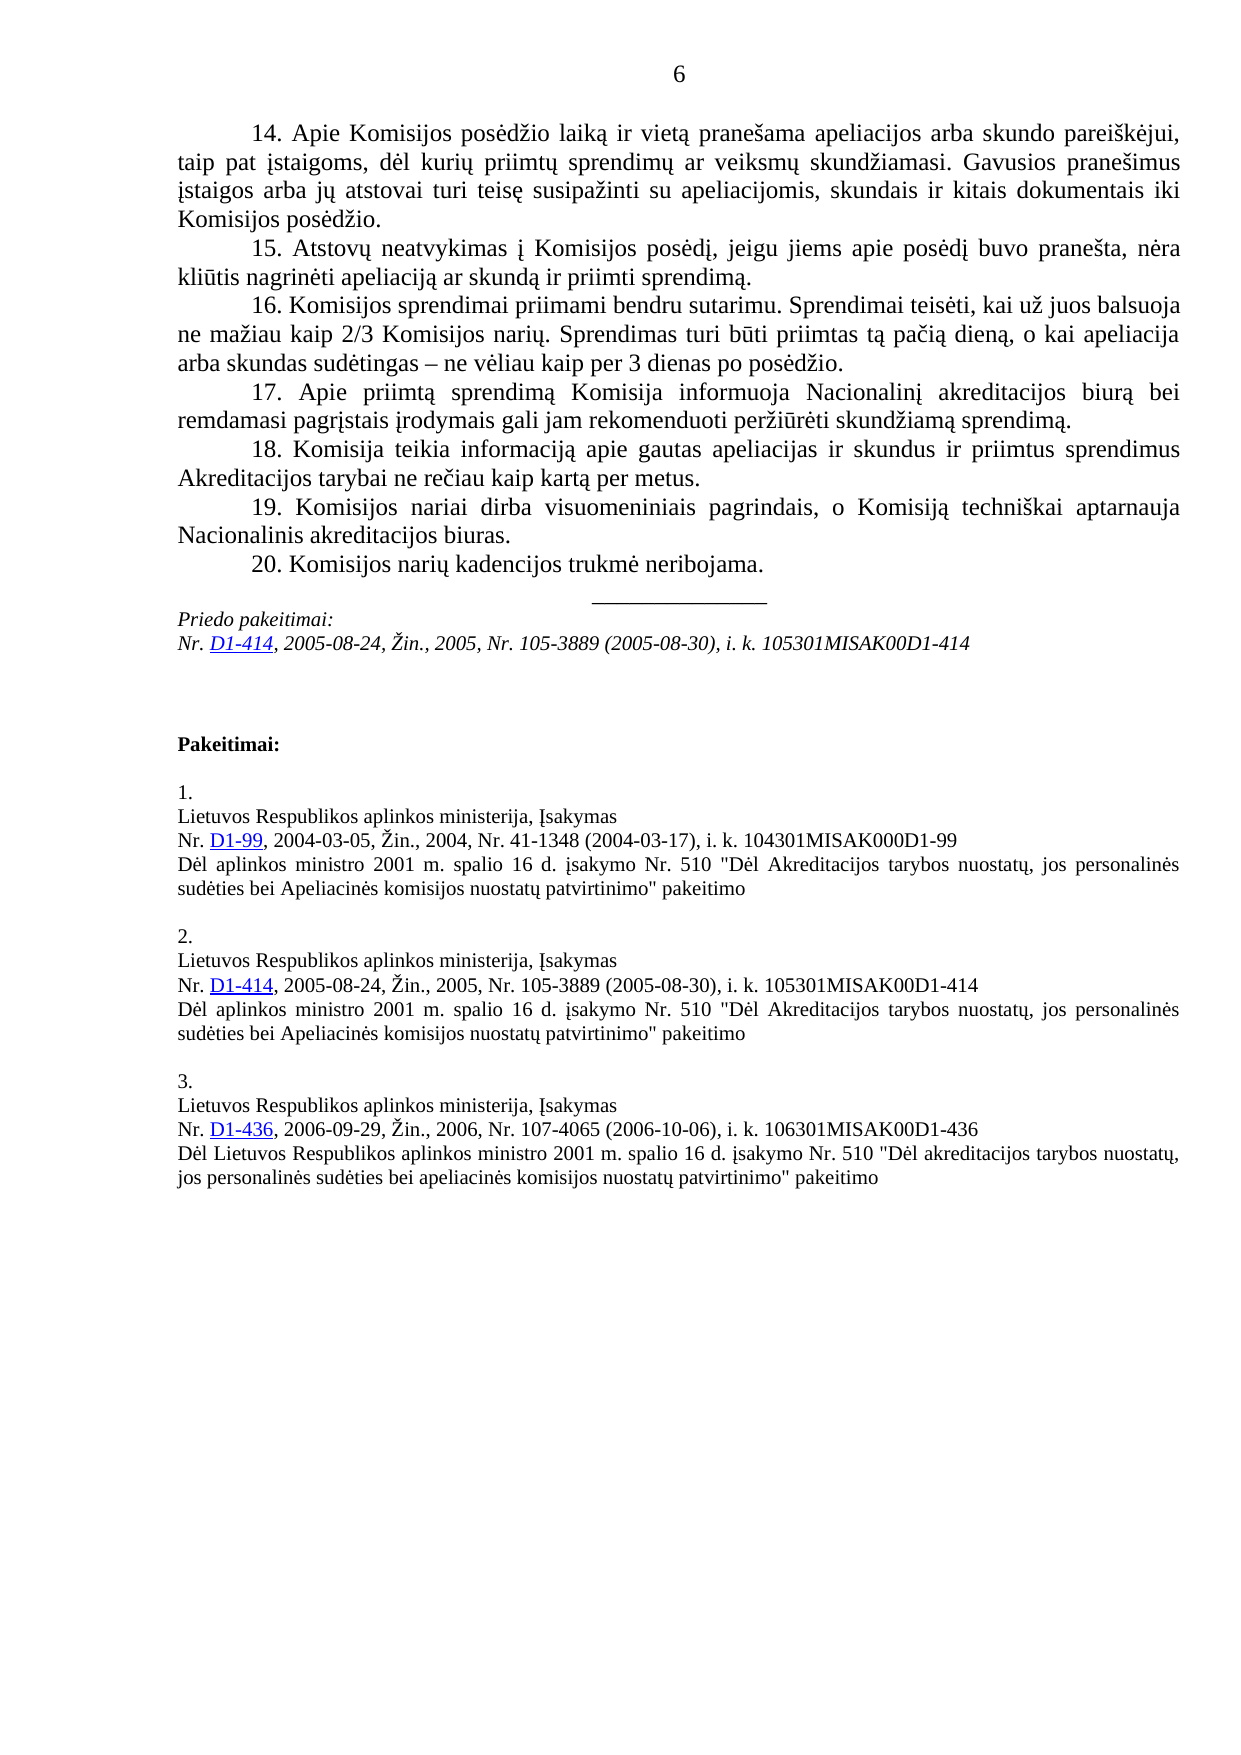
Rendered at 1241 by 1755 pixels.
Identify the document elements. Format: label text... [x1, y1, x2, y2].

text Nr. D1-414, 2005-08-24, Žin., 2005, Nr. 105-3889 (2005-08-30), i. k. 105301MISAK00D1-414 [177, 972, 1181, 997]
text Nr. D1-99, 2004-03-05, Žin., 2004, Nr. 41-1348 (2004-03-17), i. k. 104301MISAK000D1-99 [177, 828, 1181, 852]
text Dėl Lietuvos Respublikos aplinkos ministro 2001 m. spalio 16 d. įsakymo Nr. 510 "Dėl akreditacijos tarybos nuostatų, jos personalinės sudėties bei apeliacinės komisijos nuostatų patvirtinimo" pakeitimo [177, 1141, 1181, 1189]
text Nr. D1-436, 2006-09-29, Žin., 2006, Nr. 107-4065 (2006-10-06), i. k. 106301MISAK00D1-436 [177, 1117, 1181, 1141]
text Lietuvos Respublikos aplinkos ministerija, Įsakymas [177, 804, 1181, 828]
text Dėl aplinkos ministro 2001 m. spalio 16 d. įsakymo Nr. 510 "Dėl Akreditacijos tarybos nuostatų, jos personalinės sudėties bei Apeliacinės komisijos nuostatų patvirtinimo" pakeitimo [177, 852, 1181, 900]
text Nr. D1-414, 2005-08-24, Žin., 2005, Nr. 105-3889 (2005-08-30), i. k. 105301MISAK00D1-414 [177, 631, 1181, 655]
text 20. Komisijos narių kadencijos trukmė neribojama. [177, 549, 1181, 578]
text 1. [177, 780, 1181, 804]
text Lietuvos Respublikos aplinkos ministerija, Įsakymas [177, 1093, 1181, 1117]
text 3. [177, 1069, 1181, 1093]
text Dėl aplinkos ministro 2001 m. spalio 16 d. įsakymo Nr. 510 "Dėl Akreditacijos tarybos nuostatų, jos personalinės sudėties bei Apeliacinės komisijos nuostatų patvirtinimo" pakeitimo [177, 997, 1181, 1045]
text 19. Komisijos nariai dirba visuomeniniais pagrindais, o Komisiją techniškai aptarnauja Nacionalinis akreditacijos biuras. [177, 492, 1181, 549]
text 17. Apie priimtą sprendimą Komisija informuoja Nacionalinį akreditacijos biurą bei remdamasi pagrįstais įrodymais gali jam rekomenduoti peržiūrėti skundžiamą sprendimą. [177, 377, 1181, 434]
text Pakeitimai: [177, 732, 1181, 756]
text 18. Komisija teikia informaciją apie gautas apeliacijas ir skundus ir priimtus sprendimus Akreditacijos tarybai ne rečiau kaip kartą per metus. [177, 434, 1181, 492]
text 15. Atstovų neatvykimas į Komisijos posėdį, jeigu jiems apie posėdį buvo pranešta, nėra kliūtis nagrinėti apeliaciją ar skundą ir priimti sprendimą. [177, 233, 1181, 291]
text 14. Apie Komisijos posėdžio laiką ir vietą pranešama apeliacijos arba skundo pareiškėjui, taip pat įstaigoms, dėl kurių priimtų sprendimų ar veiksmų skundžiamasi. Gavusios pranešimus įstaigos arba jų atstovai turi teisę susipažinti su apeliacijomis, skundais ir kitais dokumentais iki Komisijos posėdžio. [177, 118, 1181, 233]
text Lietuvos Respublikos aplinkos ministerija, Įsakymas [177, 948, 1181, 972]
text ______________ [177, 578, 1181, 607]
text 16. Komisijos sprendimai priimami bendru sutarimu. Sprendimai teisėti, kai už juos balsuoja ne mažiau kaip 2/3 Komisijos narių. Sprendimas turi būti priimtas tą pačią dieną, o kai apeliacija arba skundas sudėtingas – ne vėliau kaip per 3 dienas po posėdžio. [177, 291, 1181, 377]
text Priedo pakeitimai: [177, 607, 1181, 631]
text 2. [177, 924, 1181, 948]
